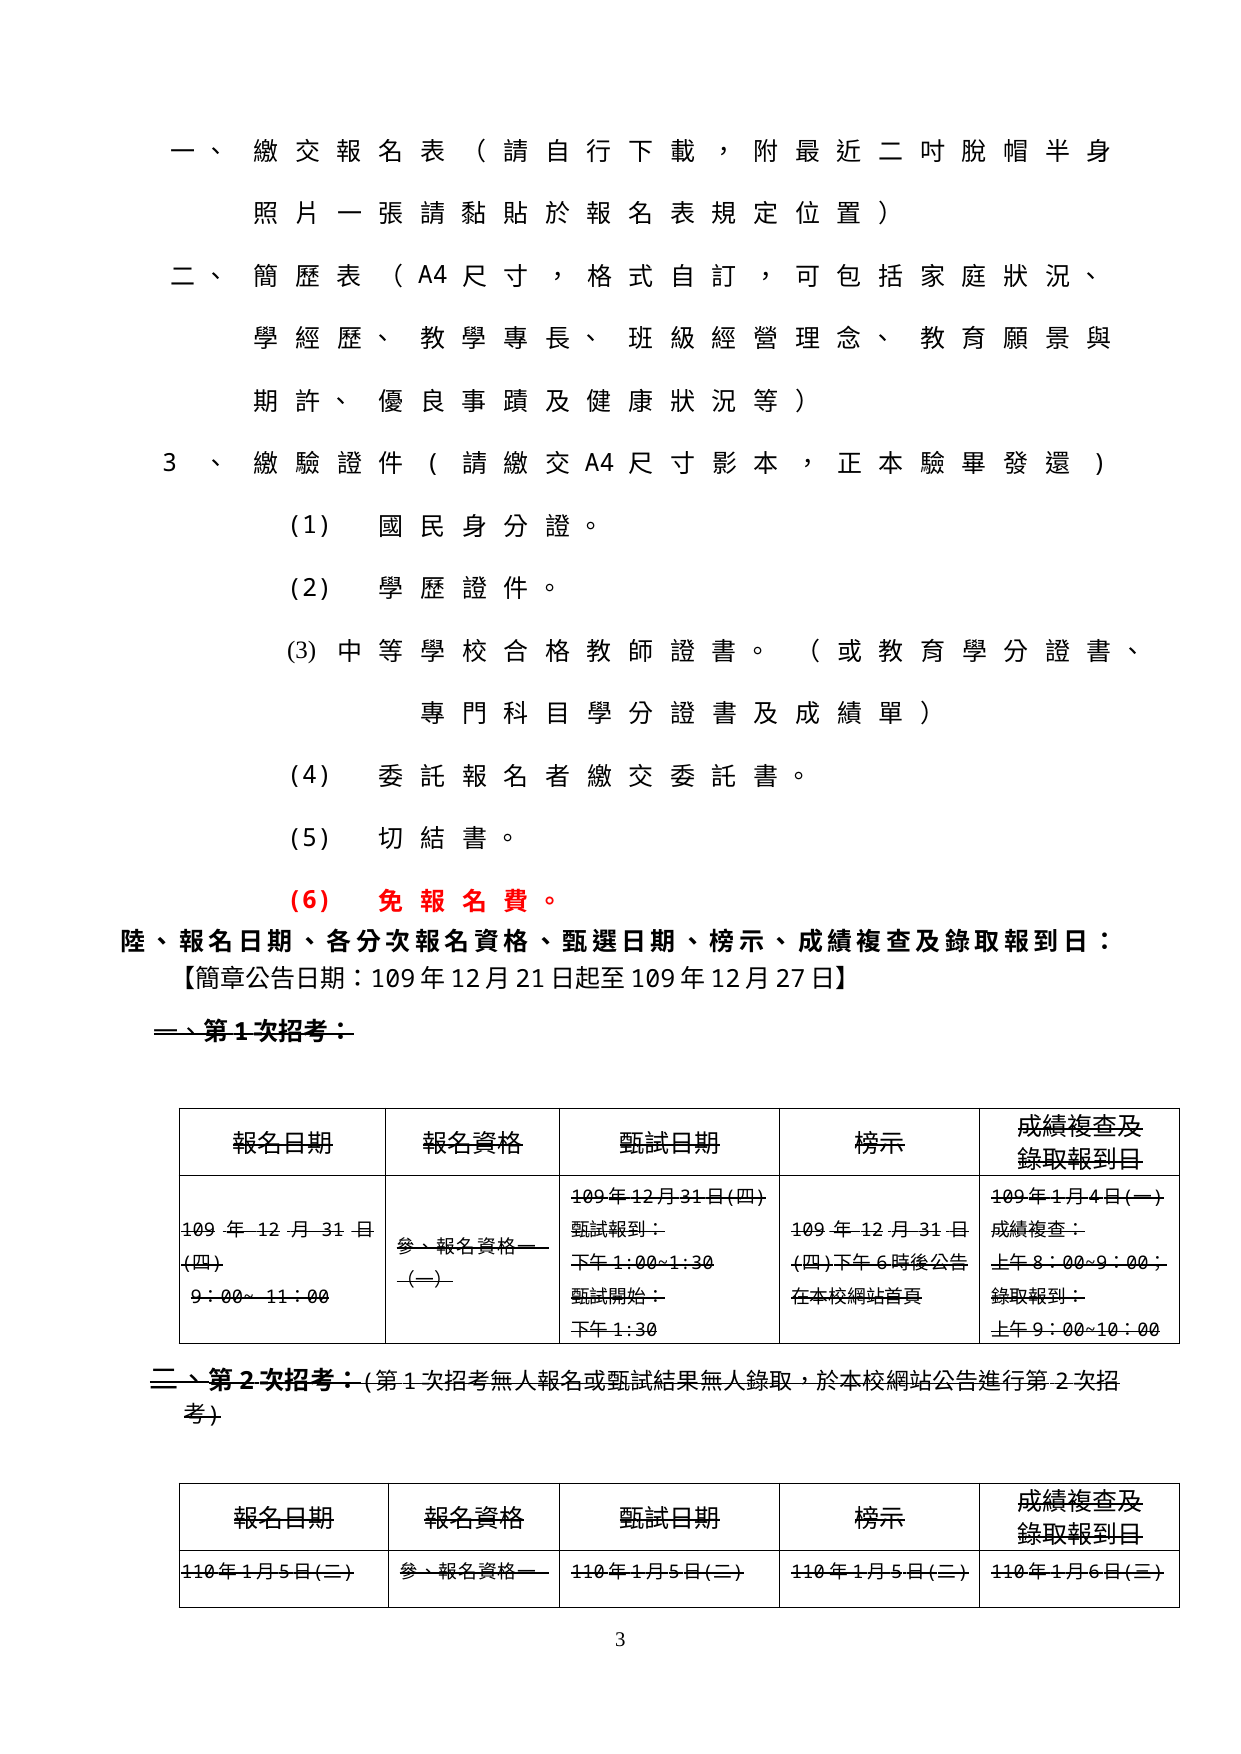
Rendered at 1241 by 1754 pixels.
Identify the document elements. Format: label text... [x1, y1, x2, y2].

list 切結書。 [248, 795, 1129, 858]
table_cell 109年1月4日(一) 成績複查： 上午8：00~9：00； 錄取報到： 上午9：00~10：00 [980, 1176, 1179, 1343]
table_header 甄試日期 [560, 1484, 779, 1550]
table_header 報名資格 [389, 1484, 559, 1550]
table_cell 109年12月31日(四)下午6時後公告在本校網站首頁 [780, 1176, 979, 1343]
table_cell 110年1月5日(二) [180, 1551, 388, 1607]
table_header 榜示 [780, 1484, 979, 1550]
text 一、第1次招考： [154, 1014, 1120, 1047]
table_cell 參、報名資格一-（一） [386, 1176, 559, 1343]
table_header 成績複查及 錄取報到日 [980, 1484, 1179, 1550]
list 委託報名者繳交委託書。 [248, 733, 1129, 795]
table_cell 109年12月31日(四) 9：00~ 11：00 [180, 1176, 385, 1343]
table_cell 參、報名資格一- [389, 1551, 559, 1607]
list 學歷證件。 [248, 545, 1129, 608]
table_cell 110年1月5日(二) [560, 1551, 779, 1607]
table_header 甄試日期 [560, 1109, 779, 1175]
table_cell 110年1月6日(三) [980, 1551, 1179, 1607]
table_header 報名資格 [386, 1109, 559, 1175]
text 一、繳交報名表（請自行下載，附最近二吋脫帽半身照片一張請黏貼於報名表規定位置） [154, 108, 1129, 233]
text 二、簡歷表（A4尺寸，格式自訂，可包括家庭狀況、學經歷、教學專長、班級經營理念、教育願景與期許、優良事蹟及健康狀況等） [154, 233, 1129, 420]
list 免報名費。 [248, 858, 1129, 920]
table_cell 110年1月5日(二) [780, 1551, 979, 1607]
table_header 報名日期 [180, 1484, 388, 1550]
list 國民身分證。 [248, 483, 1129, 545]
table_header 榜示 [780, 1109, 979, 1175]
table_cell 109年12月31日(四) 甄試報到： 下午1:00~1:30 甄試開始： 下午1:30 [560, 1176, 779, 1343]
list 中等學校合格教師證書。（或教育學分證書、專門科目學分證書及成績單） [248, 608, 1129, 733]
list 繳驗證件(請繳交A4尺寸影本，正本驗畢發還) [154, 420, 1129, 483]
table_header 報名日期 [180, 1109, 385, 1175]
table_header 成績複查及 錄取報到日 [980, 1109, 1179, 1175]
text 陸、報名日期、各分次報名資格、甄選日期、榜示、成績複查及錄取報到日： 【簡章公告日期：109年12月21日起至109年12月27日】 [120, 920, 1120, 995]
text 二、第2次招考：(第1次招考無人報名或甄試結果無人錄取，於本校網站公告進行第2次招考) [149, 1363, 1120, 1429]
